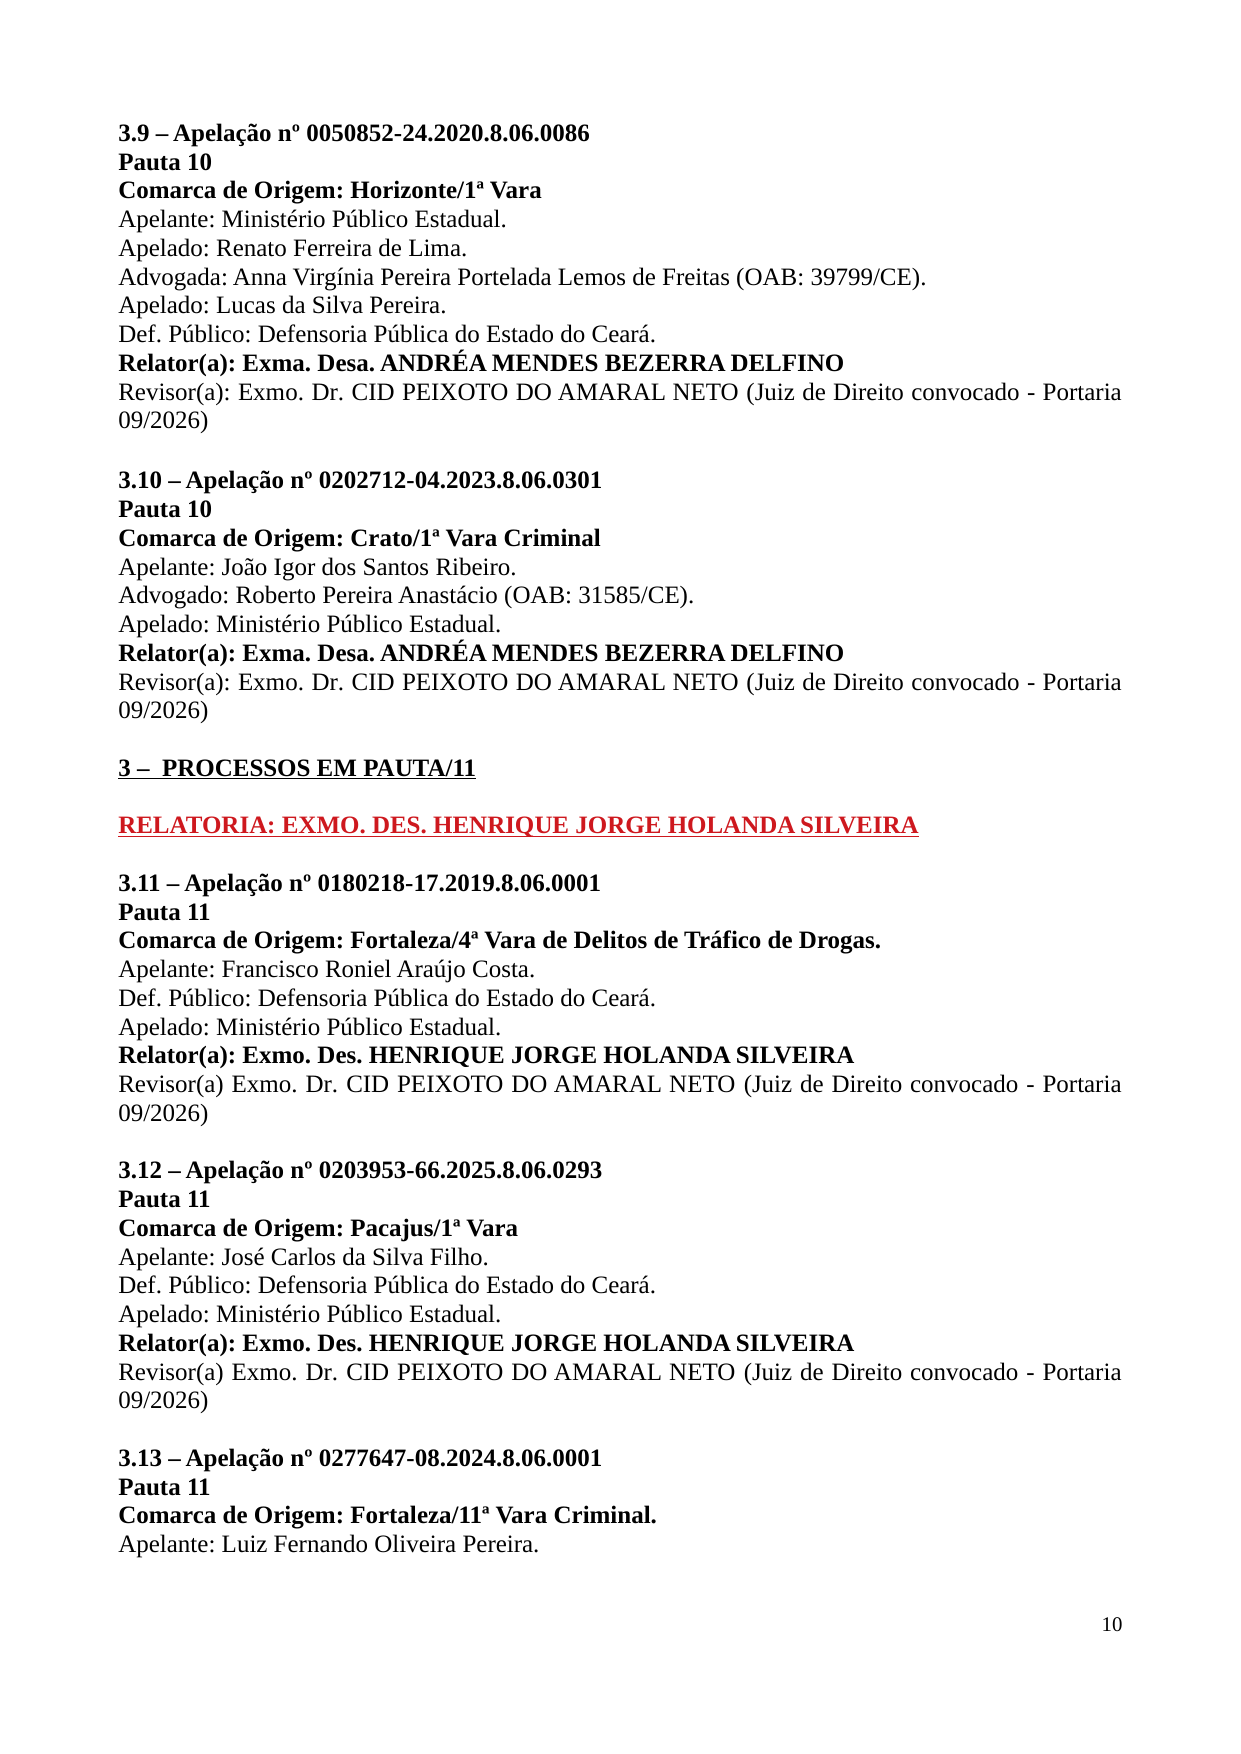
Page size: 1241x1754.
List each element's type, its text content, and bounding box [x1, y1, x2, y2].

text Comarca de Origem: Fortaleza/4ª Vara de Delitos de Tráfico de Drogas. [118, 926, 1122, 954]
text Relator(a): Exma. Desa. ANDRÉA MENDES BEZERRA DELFINO [118, 638, 1122, 667]
text Apelante: Luiz Fernando Oliveira Pereira. [118, 1529, 1122, 1558]
text Comarca de Origem: Pacajus/1ª Vara [118, 1213, 1122, 1242]
text 3 – PROCESSOS EM PAUTA/11 [118, 753, 1122, 782]
text Pauta 11 [118, 1184, 1122, 1213]
text Def. Público: Defensoria Pública do Estado do Ceará. [118, 1271, 1122, 1299]
text Revisor(a): Exmo. Dr. CID PEIXOTO DO AMARAL NETO (Juiz de Direito convocado - Portaria 09/2026) [118, 667, 1122, 724]
text 3.9 – Apelação nº 0050852-24.2020.8.06.0086 [118, 118, 1122, 147]
text Comarca de Origem: Crato/1ª Vara Criminal [118, 523, 1122, 552]
text Apelado: Ministério Público Estadual. [118, 1012, 1122, 1041]
text Pauta 11 [118, 1472, 1122, 1501]
text 3.13 – Apelação nº 0277647-08.2024.8.06.0001 [118, 1443, 1122, 1472]
text Relator(a): Exma. Desa. ANDRÉA MENDES BEZERRA DELFINO [118, 348, 1122, 377]
text Comarca de Origem: Horizonte/1ª Vara [118, 176, 1122, 204]
text Def. Público: Defensoria Pública do Estado do Ceará. [118, 983, 1122, 1012]
text Pauta 10 [118, 494, 1122, 523]
text Apelado: Ministério Público Estadual. [118, 1299, 1122, 1328]
text Relator(a): Exmo. Des. HENRIQUE JORGE HOLANDA SILVEIRA [118, 1328, 1122, 1357]
text Apelante: Ministério Público Estadual. [118, 204, 1122, 233]
text Def. Público: Defensoria Pública do Estado do Ceará. [118, 319, 1122, 348]
text 3.11 – Apelação nº 0180218-17.2019.8.06.0001 [118, 868, 1122, 897]
text Revisor(a) Exmo. Dr. CID PEIXOTO DO AMARAL NETO (Juiz de Direito convocado - Portaria 09/2026) [118, 1357, 1122, 1414]
text Advogado: Roberto Pereira Anastácio (OAB: 31585/CE). [118, 581, 1122, 609]
text Advogada: Anna Virgínia Pereira Portelada Lemos de Freitas (OAB: 39799/CE). [118, 262, 1122, 291]
text Apelado: Renato Ferreira de Lima. [118, 233, 1122, 262]
text Pauta 11 [118, 897, 1122, 926]
text Apelante: José Carlos da Silva Filho. [118, 1242, 1122, 1271]
text Apelante: Francisco Roniel Araújo Costa. [118, 954, 1122, 983]
text Apelado: Lucas da Silva Pereira. [118, 291, 1122, 319]
text RELATORIA: EXMO. DES. HENRIQUE JORGE HOLANDA SILVEIRA [118, 811, 1122, 839]
text 3.10 – Apelação nº 0202712-04.2023.8.06.0301 [118, 466, 1122, 494]
text Revisor(a): Exmo. Dr. CID PEIXOTO DO AMARAL NETO (Juiz de Direito convocado - Portaria 09/2026) [118, 377, 1122, 434]
text Apelante: João Igor dos Santos Ribeiro. [118, 552, 1122, 581]
text Relator(a): Exmo. Des. HENRIQUE JORGE HOLANDA SILVEIRA [118, 1041, 1122, 1069]
text Comarca de Origem: Fortaleza/11ª Vara Criminal. [118, 1501, 1122, 1529]
text Revisor(a) Exmo. Dr. CID PEIXOTO DO AMARAL NETO (Juiz de Direito convocado - Portaria 09/2026) [118, 1069, 1122, 1127]
text Pauta 10 [118, 147, 1122, 176]
text Apelado: Ministério Público Estadual. [118, 609, 1122, 638]
text 3.12 – Apelação nº 0203953-66.2025.8.06.0293 [118, 1156, 1122, 1184]
